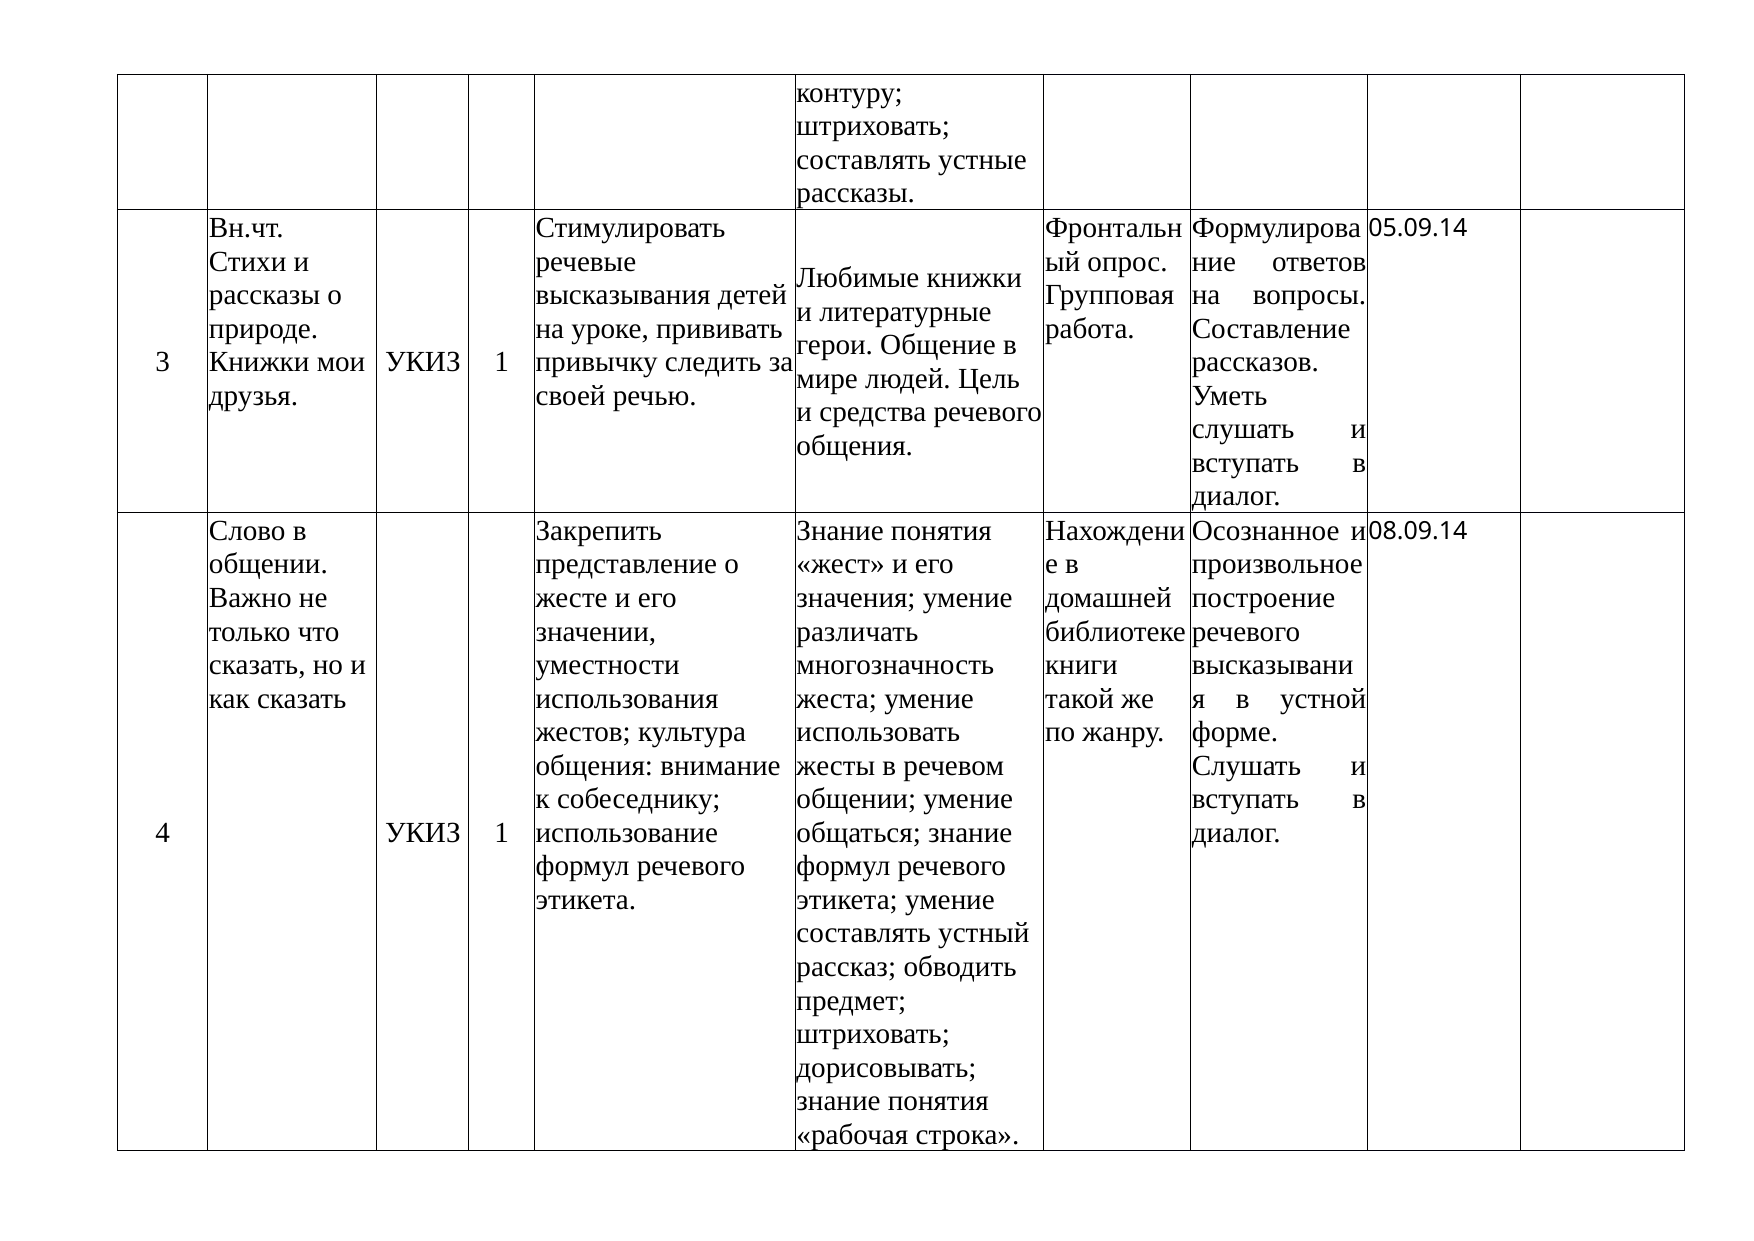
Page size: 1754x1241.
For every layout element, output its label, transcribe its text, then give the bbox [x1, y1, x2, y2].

table_cell 1 [469, 513, 534, 1150]
table_cell Закрепить представление о жесте и его значении, уместности использования жестов; культура общения: внимание к собеседнику; использование формул речевого этикета. [535, 513, 795, 1150]
table_cell [118, 75, 207, 209]
table_cell Фронтальный опрос. Групповая работа. [1044, 210, 1190, 512]
table_cell [1368, 75, 1520, 209]
table_cell 3 [118, 210, 207, 512]
table_cell Формулирование ответов на вопросы. Составление рассказов. Уметь слушать и вступать в диалог. [1191, 210, 1367, 512]
table_cell 08.09.14 [1368, 513, 1520, 1150]
table_cell УКИЗ [377, 513, 468, 1150]
table_cell [469, 75, 534, 209]
table_cell Нахождение в домашней библиотеке книги такой же по жанру. [1044, 513, 1190, 1150]
table_cell [1521, 75, 1684, 209]
table_cell [1521, 210, 1684, 512]
table_cell Стимулировать речевые высказывания детей на уроке, прививать привычку следить за своей речью. [535, 210, 795, 512]
table_cell [1191, 75, 1367, 209]
table_cell [1521, 513, 1684, 1150]
table_cell УКИЗ [377, 210, 468, 512]
table_cell Любимые книжки и литературные герои. Общение в мире людей. Цель и средства речевого общения. [796, 210, 1043, 512]
table_cell Вн.чт. Стихи и рассказы о природе. Книжки мои друзья. [208, 210, 376, 512]
table_cell [208, 75, 376, 209]
table_cell Осознанное и произвольное построение речевого высказывания в устной форме. Слушать и вступать в диалог. [1191, 513, 1367, 1150]
table_cell 4 [118, 513, 207, 1150]
table_cell 1 [469, 210, 534, 512]
table_cell Слово в общении. Важно не только что сказать, но и как сказать [208, 513, 376, 1150]
table_cell 05.09.14 [1368, 210, 1520, 512]
table_cell контуру; штриховать; составлять устные рассказы. [796, 75, 1043, 209]
table_cell [535, 75, 795, 209]
table_cell [1044, 75, 1190, 209]
table_cell Знание понятия «жест» и его значения; умение различать многозначность жеста; умение использовать жесты в речевом общении; умение общаться; знание формул речевого этикета; умение составлять устный рассказ; обводить предмет; штриховать; дорисовывать; знание понятия «рабочая строка». [796, 513, 1043, 1150]
table_cell [377, 75, 468, 209]
